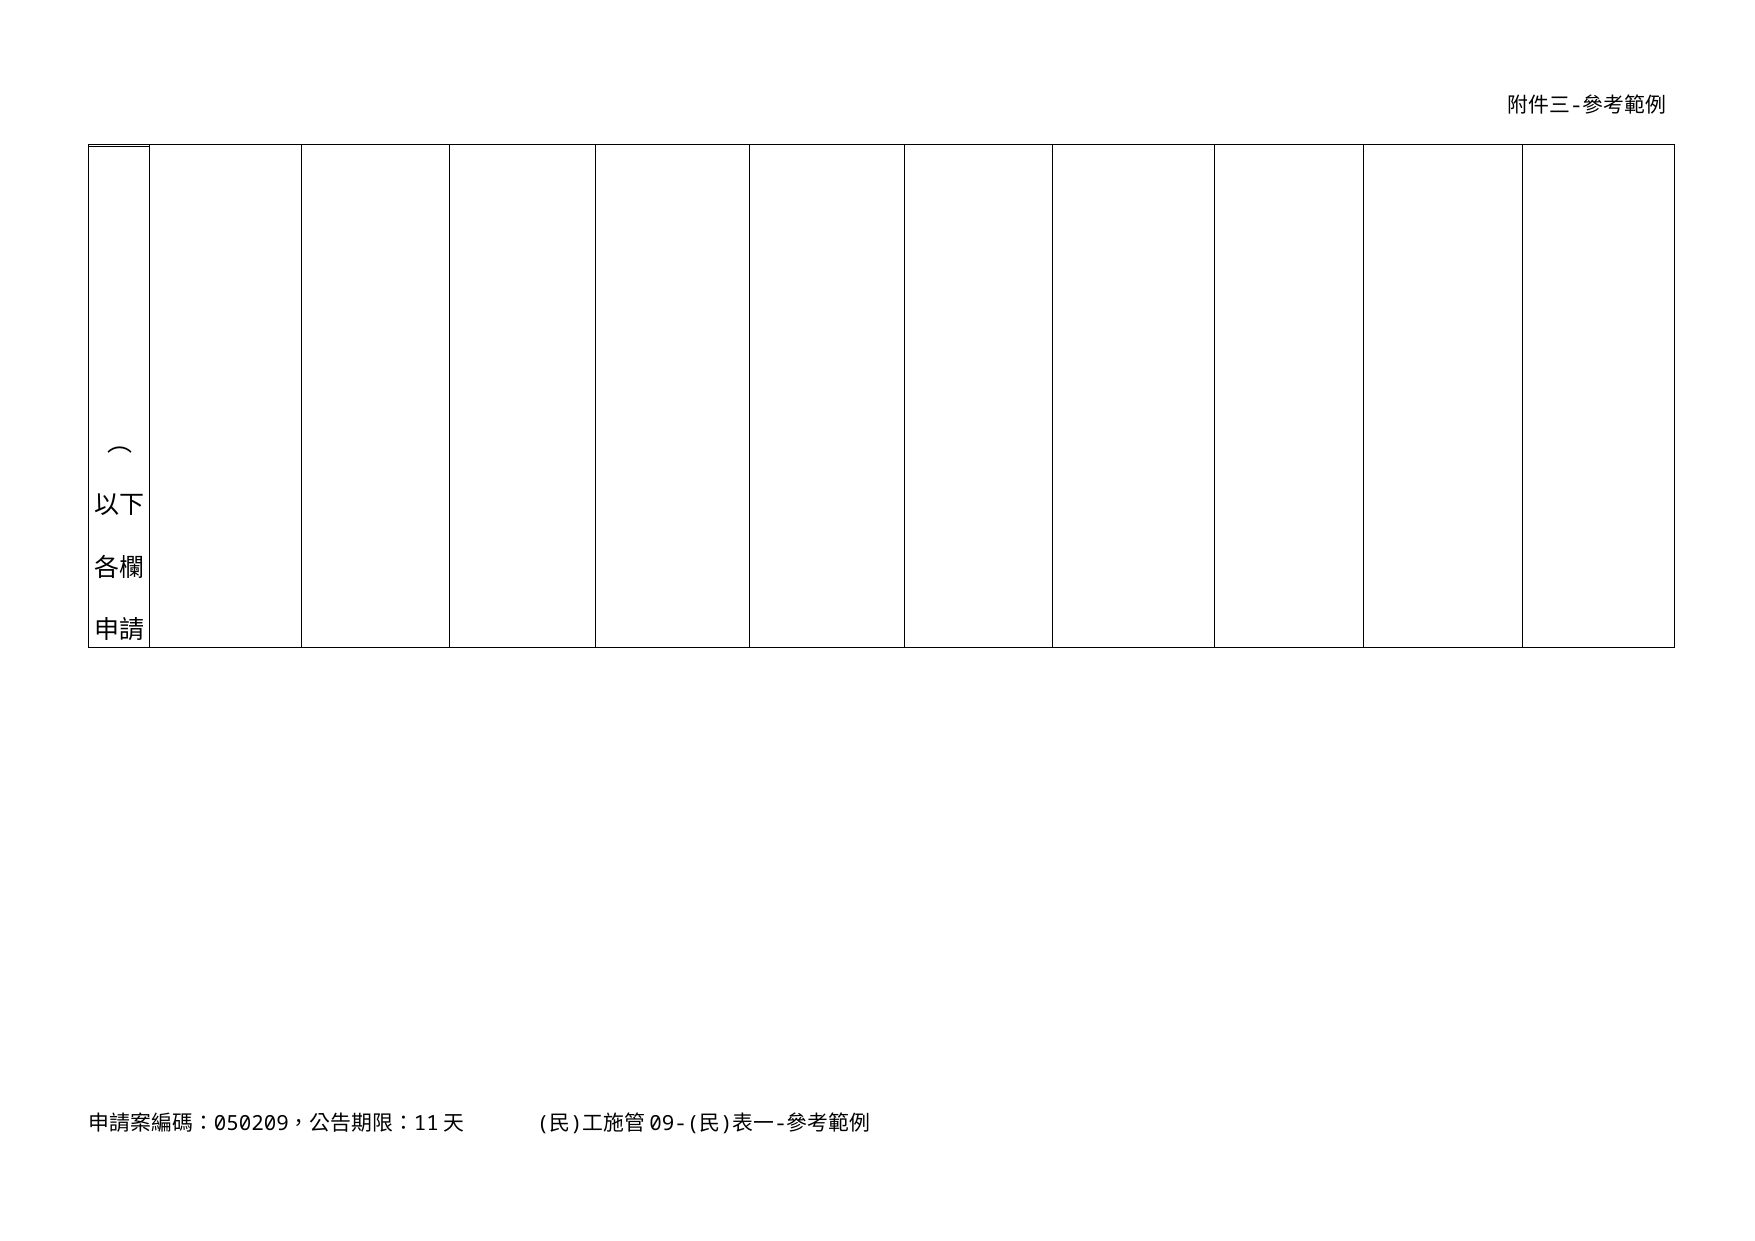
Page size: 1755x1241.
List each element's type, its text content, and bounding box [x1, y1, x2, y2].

table_cell [1523, 145, 1674, 647]
table_cell [1364, 145, 1522, 647]
table_cell [150, 145, 301, 647]
table_cell [1053, 145, 1214, 647]
table_cell [750, 145, 904, 647]
table_cell [1215, 145, 1363, 647]
table_cell [302, 145, 449, 647]
table_cell [450, 145, 595, 647]
table_cell (22) 本案處理經過情形︵ 以下各欄 申請人請勿填寫 ︶ [89, 147, 149, 647]
table_cell [905, 145, 1052, 647]
table_cell [596, 145, 749, 647]
